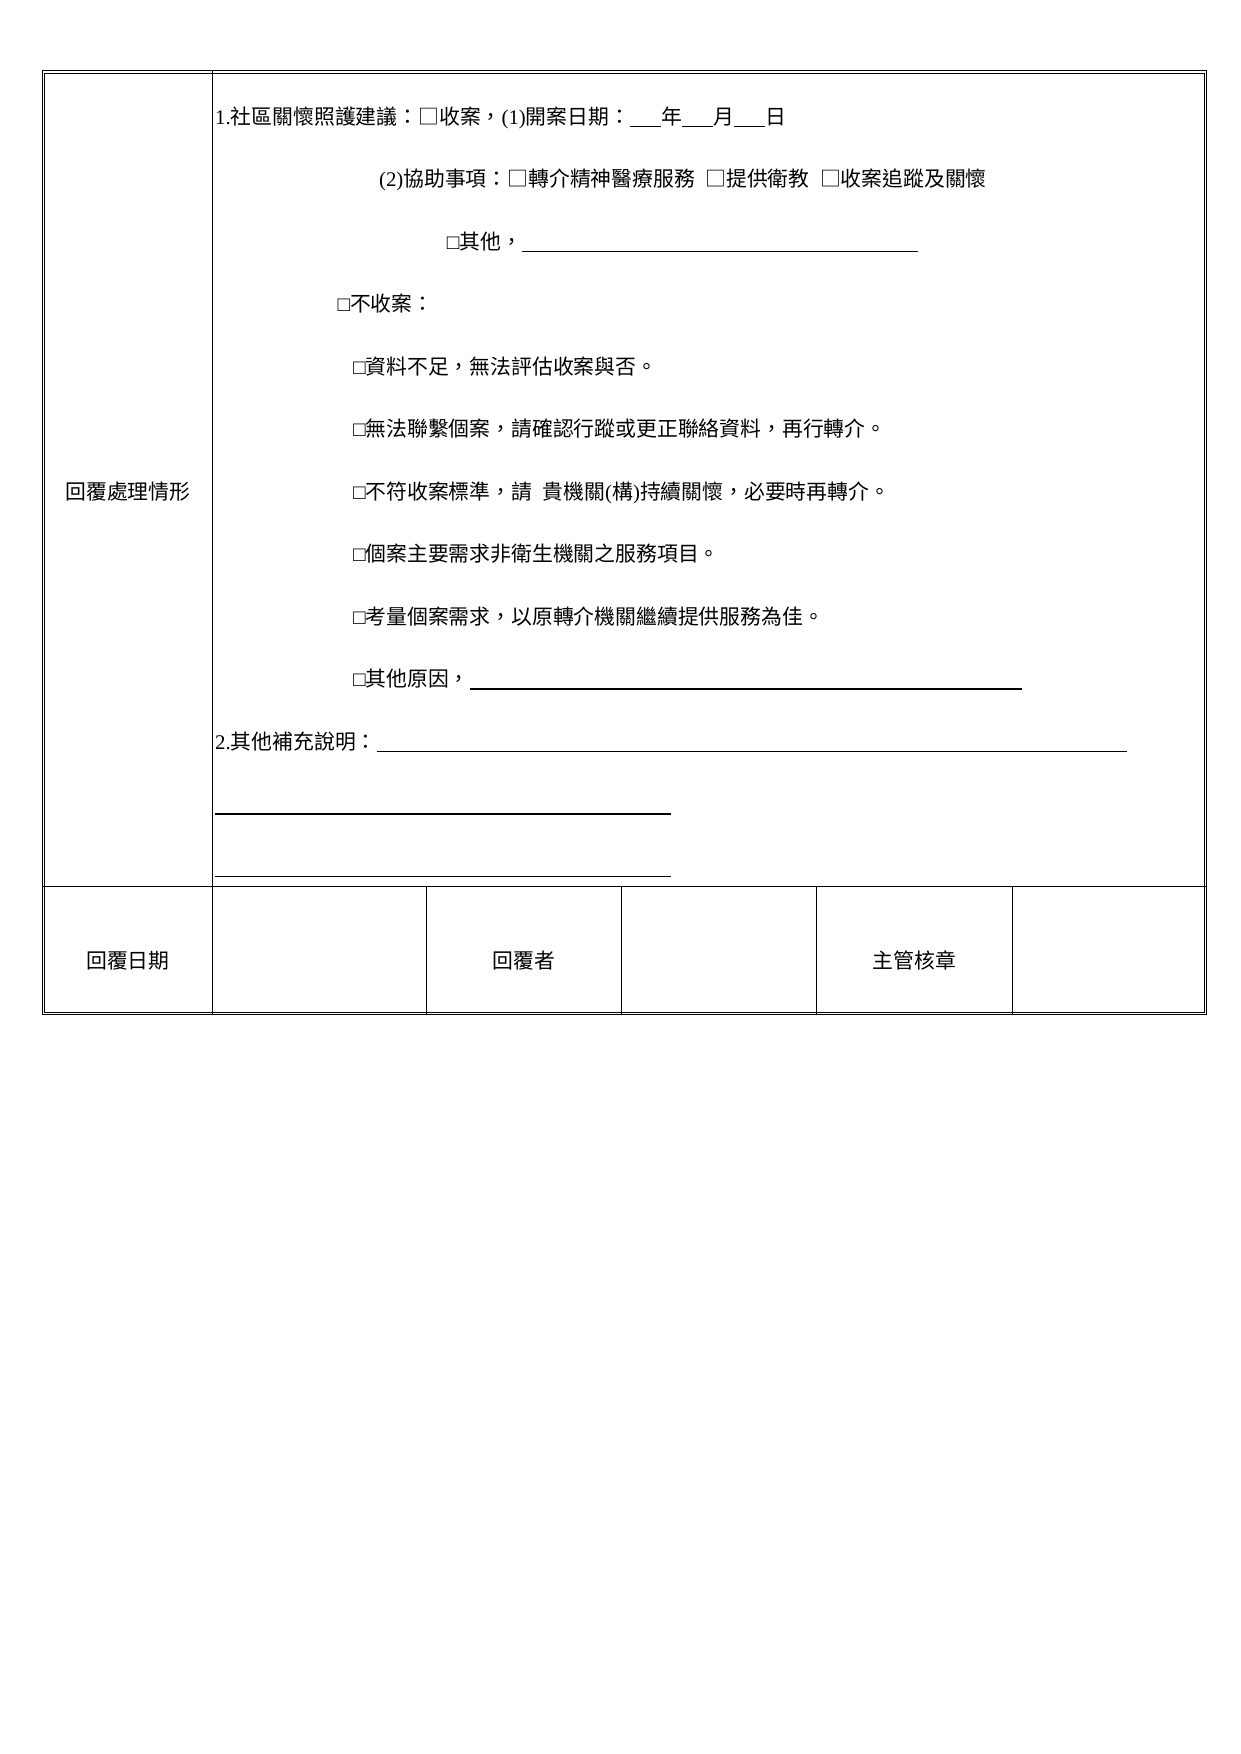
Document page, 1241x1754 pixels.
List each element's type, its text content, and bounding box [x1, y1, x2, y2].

table_cell [1013, 887, 1204, 1012]
table_cell 主管核章 [817, 887, 1012, 1012]
table_cell [213, 887, 426, 1012]
table_cell 回覆日期 [45, 887, 212, 1012]
table_cell 回覆者 [427, 887, 621, 1012]
table_cell 1.社區關懷照護建議：□收案，(1)開案日期： 年 月 日 (2)協助事項：□轉介精神醫療服務 □提供衛教 □收案追蹤及關懷 □其他， □不收案： □資料不足，無法評估收案與否。 □無法聯繫個案，請確認行蹤或更正聯絡資料，再行轉介。 □不符收案標準，請 貴機關(構)持續關懷，必要時再轉介。 □個案主要需求非衛生機關之服務項目。 □考量個案需求，以原轉介機關繼續提供服務為佳。 □其他原因， 2.其他補充說明： [213, 74, 1204, 886]
table_cell 回覆處理情形 [45, 74, 212, 886]
table_cell [622, 887, 816, 1012]
